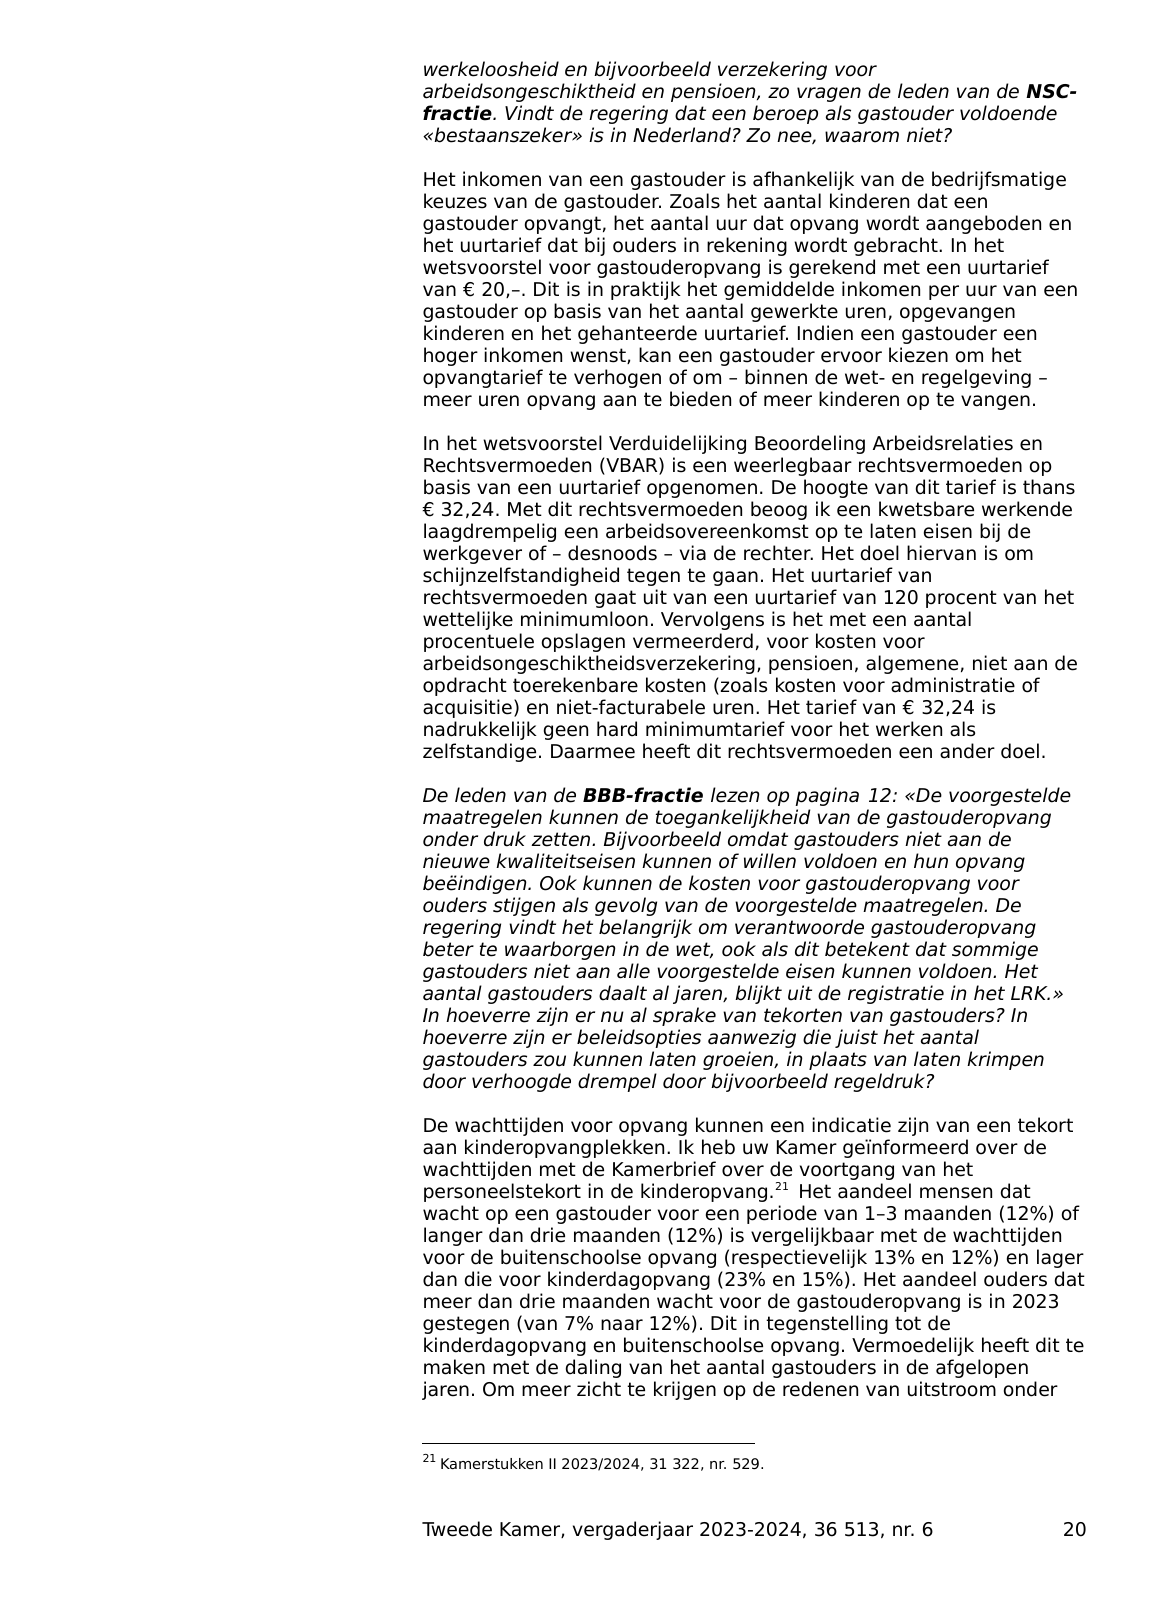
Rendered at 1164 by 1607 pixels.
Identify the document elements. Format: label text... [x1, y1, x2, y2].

text De wachttijden voor opvang kunnen een indicatie zijn van een tekort aan kinderopvangplekken. Ik heb uw Kamer geïnformeerd over de wachttijden met de Kamerbrief over de voortgang van het personeelstekort in de kinderopvang. Het aandeel mensen dat wacht op een gastouder voor een periode van 1–3 maanden (12%) of langer dan drie maanden (12%) is vergelijkbaar met de wachttijden voor de buitenschoolse opvang (respectievelijk 13% en 12%) en lager dan die voor kinderdagopvang (23% en 15%). Het aandeel ouders dat meer dan drie maanden wacht voor de gastouderopvang is in 2023 gestegen (van 7% naar 12%). Dit in tegenstelling tot de kinderdagopvang en buitenschoolse opvang. Vermoedelijk heeft dit te maken met de daling van het aantal gastouders in de afgelopen jaren. Om meer zicht te krijgen op de redenen van uitstroom onder [422, 1115, 1087, 1401]
text De leden van de BBB-fractie lezen op pagina 12: «De voorgestelde maatregelen kunnen de toegankelijkheid van de gastouderopvang onder druk zetten. Bijvoorbeeld omdat gastouders niet aan de nieuwe kwaliteitseisen kunnen of willen voldoen en hun opvang beëindigen. Ook kunnen de kosten voor gastouderopvang voor ouders stijgen als gevolg van de voorgestelde maatregelen. De regering vindt het belangrijk om verantwoorde gastouderopvang beter te waarborgen in de wet, ook als dit betekent dat sommige gastouders niet aan alle voorgestelde eisen kunnen voldoen. Het aantal gastouders daalt al jaren, blijkt uit de registratie in het LRK.» In hoeverre zijn er nu al sprake van tekorten van gastouders? In hoeverre zijn er beleidsopties aanwezig die juist het aantal gastouders zou kunnen laten groeien, in plaats van laten krimpen door verhoogde drempel door bijvoorbeeld regeldruk? [422, 785, 1087, 1093]
text In het wetsvoorstel Verduidelijking Beoordeling Arbeidsrelaties en Rechtsvermoeden (VBAR) is een weerlegbaar rechtsvermoeden op basis van een uurtarief opgenomen. De hoogte van dit tarief is thans € 32,24. Met dit rechtsvermoeden beoog ik een kwetsbare werkende laagdrempelig een arbeidsovereenkomst op te laten eisen bij de werkgever of – desnoods – via de rechter. Het doel hiervan is om schijnzelfstandigheid tegen te gaan. Het uurtarief van rechtsvermoeden gaat uit van een uurtarief van 120 procent van het wettelijke minimumloon. Vervolgens is het met een aantal procentuele opslagen vermeerderd, voor kosten voor arbeidsongeschiktheidsverzekering, pensioen, algemene, niet aan de opdracht toerekenbare kosten (zoals kosten voor administratie of acquisitie) en niet-facturabele uren. Het tarief van € 32,24 is nadrukkelijk geen hard minimumtarief voor het werken als zelfstandige. Daarmee heeft dit rechtsvermoeden een ander doel. [422, 433, 1087, 763]
text werkeloosheid en bijvoorbeeld verzekering voor arbeidsongeschiktheid en pensioen, zo vragen de leden van de NSC-fractie. Vindt de regering dat een beroep als gastouder voldoende «bestaanszeker» is in Nederland? Zo nee, waarom niet? [422, 59, 1087, 147]
text Kamerstukken II 2023/2024, 31 322, nr. 529. [422, 1452, 1087, 1474]
text Het inkomen van een gastouder is afhankelijk van de bedrijfsmatige keuzes van de gastouder. Zoals het aantal kinderen dat een gastouder opvangt, het aantal uur dat opvang wordt aangeboden en het uurtarief dat bij ouders in rekening wordt gebracht. In het wetsvoorstel voor gastouderopvang is gerekend met een uurtarief van € 20,–. Dit is in praktijk het gemiddelde inkomen per uur van een gastouder op basis van het aantal gewerkte uren, opgevangen kinderen en het gehanteerde uurtarief. Indien een gastouder een hoger inkomen wenst, kan een gastouder ervoor kiezen om het opvangtarief te verhogen of om – binnen de wet- en regelgeving – meer uren opvang aan te bieden of meer kinderen op te vangen. [422, 169, 1087, 411]
